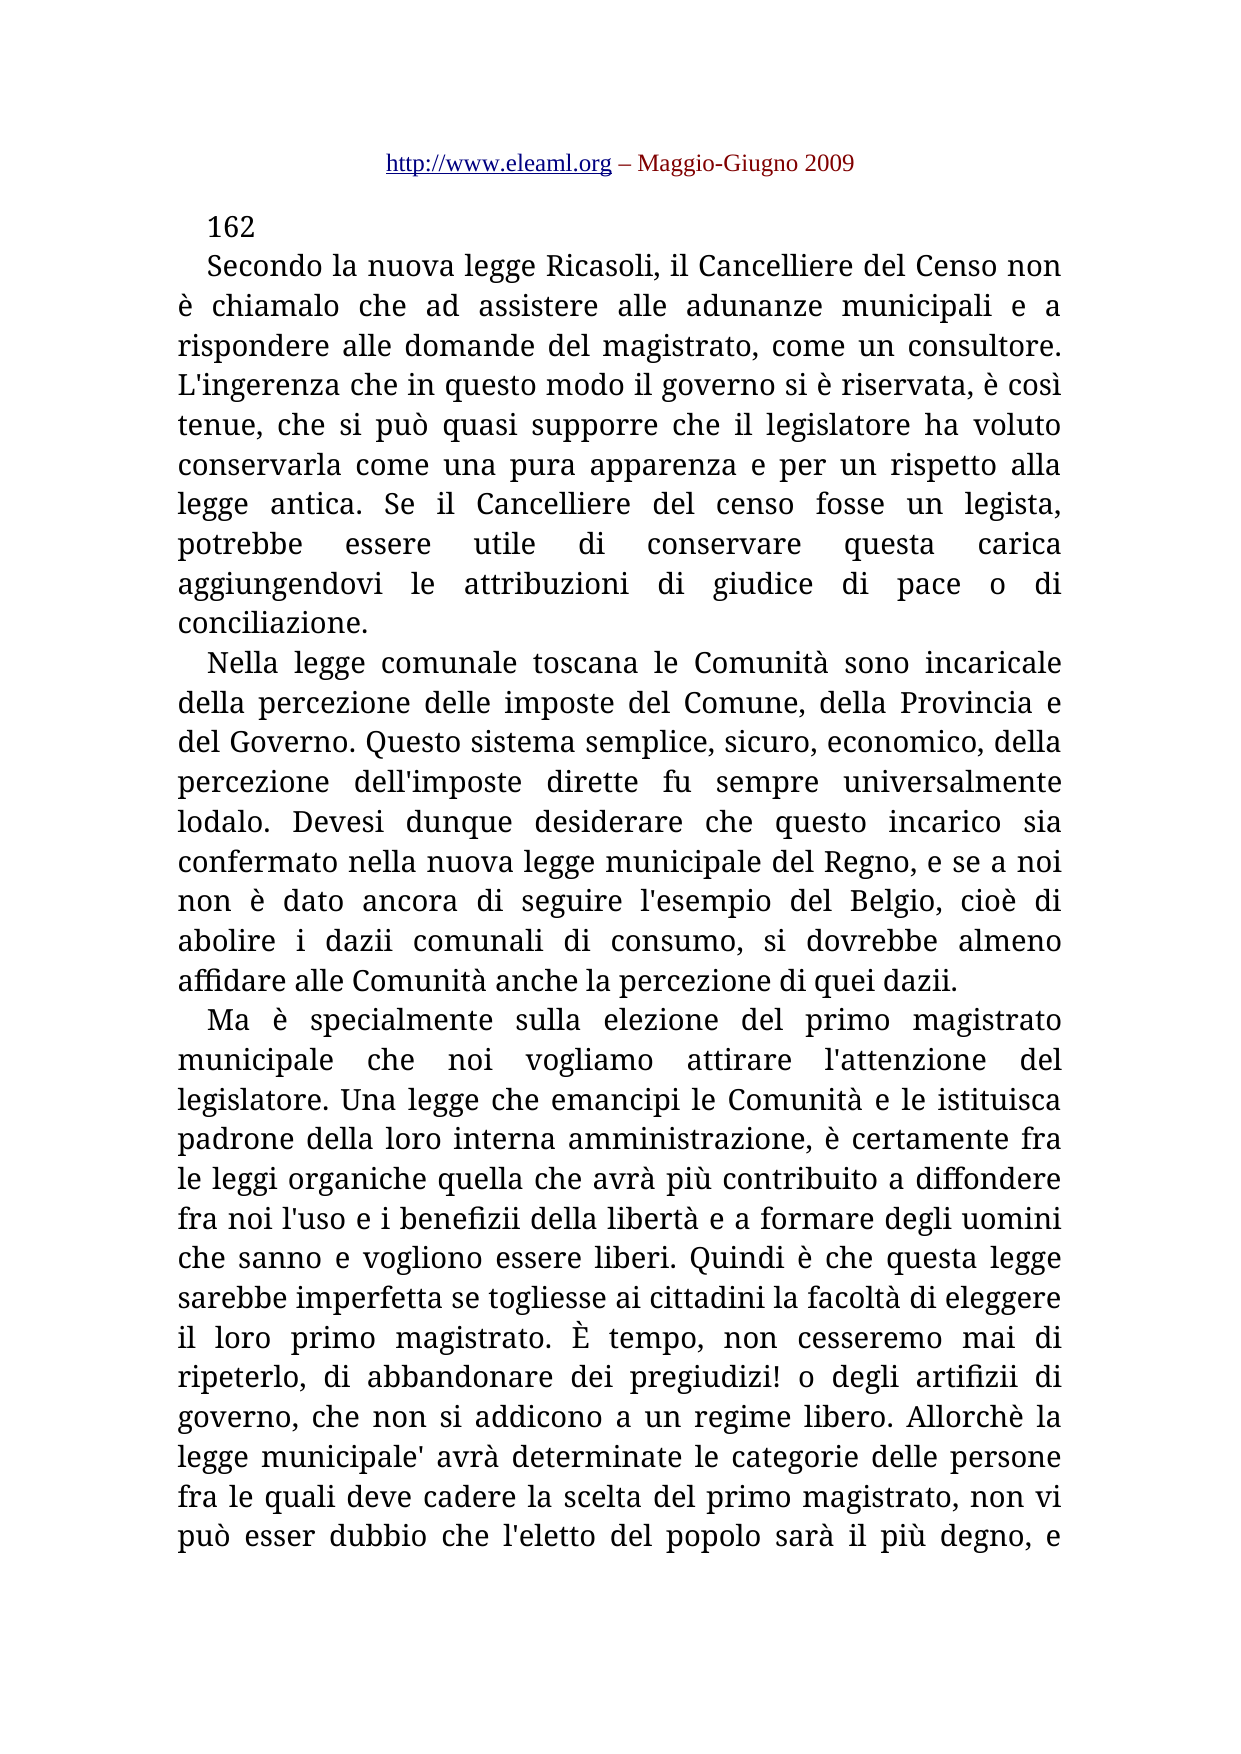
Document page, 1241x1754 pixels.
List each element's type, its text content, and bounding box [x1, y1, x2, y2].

text 162 [177, 206, 1063, 246]
text Ma è specialmente sulla elezione del primo magistrato municipale che noi vogliamo attirare l'attenzione del legislatore. Una legge che emancipi le Comunità e le istituisca padrone della loro interna amministrazione, è certamente fra le leggi organiche quella che avrà più contribuito a diffondere fra noi l'uso e i benefizii della libertà e a formare degli uomini che sanno e vogliono essere liberi. Quindi è che questa legge sarebbe imperfetta se togliesse ai cittadini la facoltà di eleggere il loro primo magistrato. È tempo, non cesseremo mai di ripeterlo, di abbandonare dei pregiudizi! o degli artifizii di governo, che non si addicono a un regime libero. Allorchè la legge municipale' avrà determinate le categorie delle persone fra le quali deve cadere la scelta del primo magistrato, non vi può esser dubbio che l'eletto del popolo sarà il più degno, e [177, 999, 1063, 1555]
text Nella legge comunale toscana le Comunità sono incaricale della percezione delle imposte del Comune, della Provincia e del Governo. Questo sistema semplice, sicuro, economico, della percezione dell'imposte dirette fu sempre universalmente lodalo. Devesi dunque desiderare che questo incarico sia confermato nella nuova legge municipale del Regno, e se a noi non è dato ancora di seguire l'esempio del Belgio, cioè di abolire i dazii comunali di consumo, si dovrebbe almeno affidare alle Comunità anche la percezione di quei dazii. [177, 642, 1063, 999]
text Secondo la nuova legge Ricasoli, il Cancelliere del Censo non è chiamalo che ad assistere alle adunanze municipali e a rispondere alle domande del magistrato, come un consultore. L'ingerenza che in questo modo il governo si è riservata, è così tenue, che si può quasi supporre che il legislatore ha voluto conservarla come una pura apparenza e per un rispetto alla legge antica. Se il Cancelliere del censo fosse un legista, potrebbe essere utile di conservare questa carica aggiungendovi le attribuzioni di giudice di pace o di conciliazione. [177, 246, 1063, 642]
